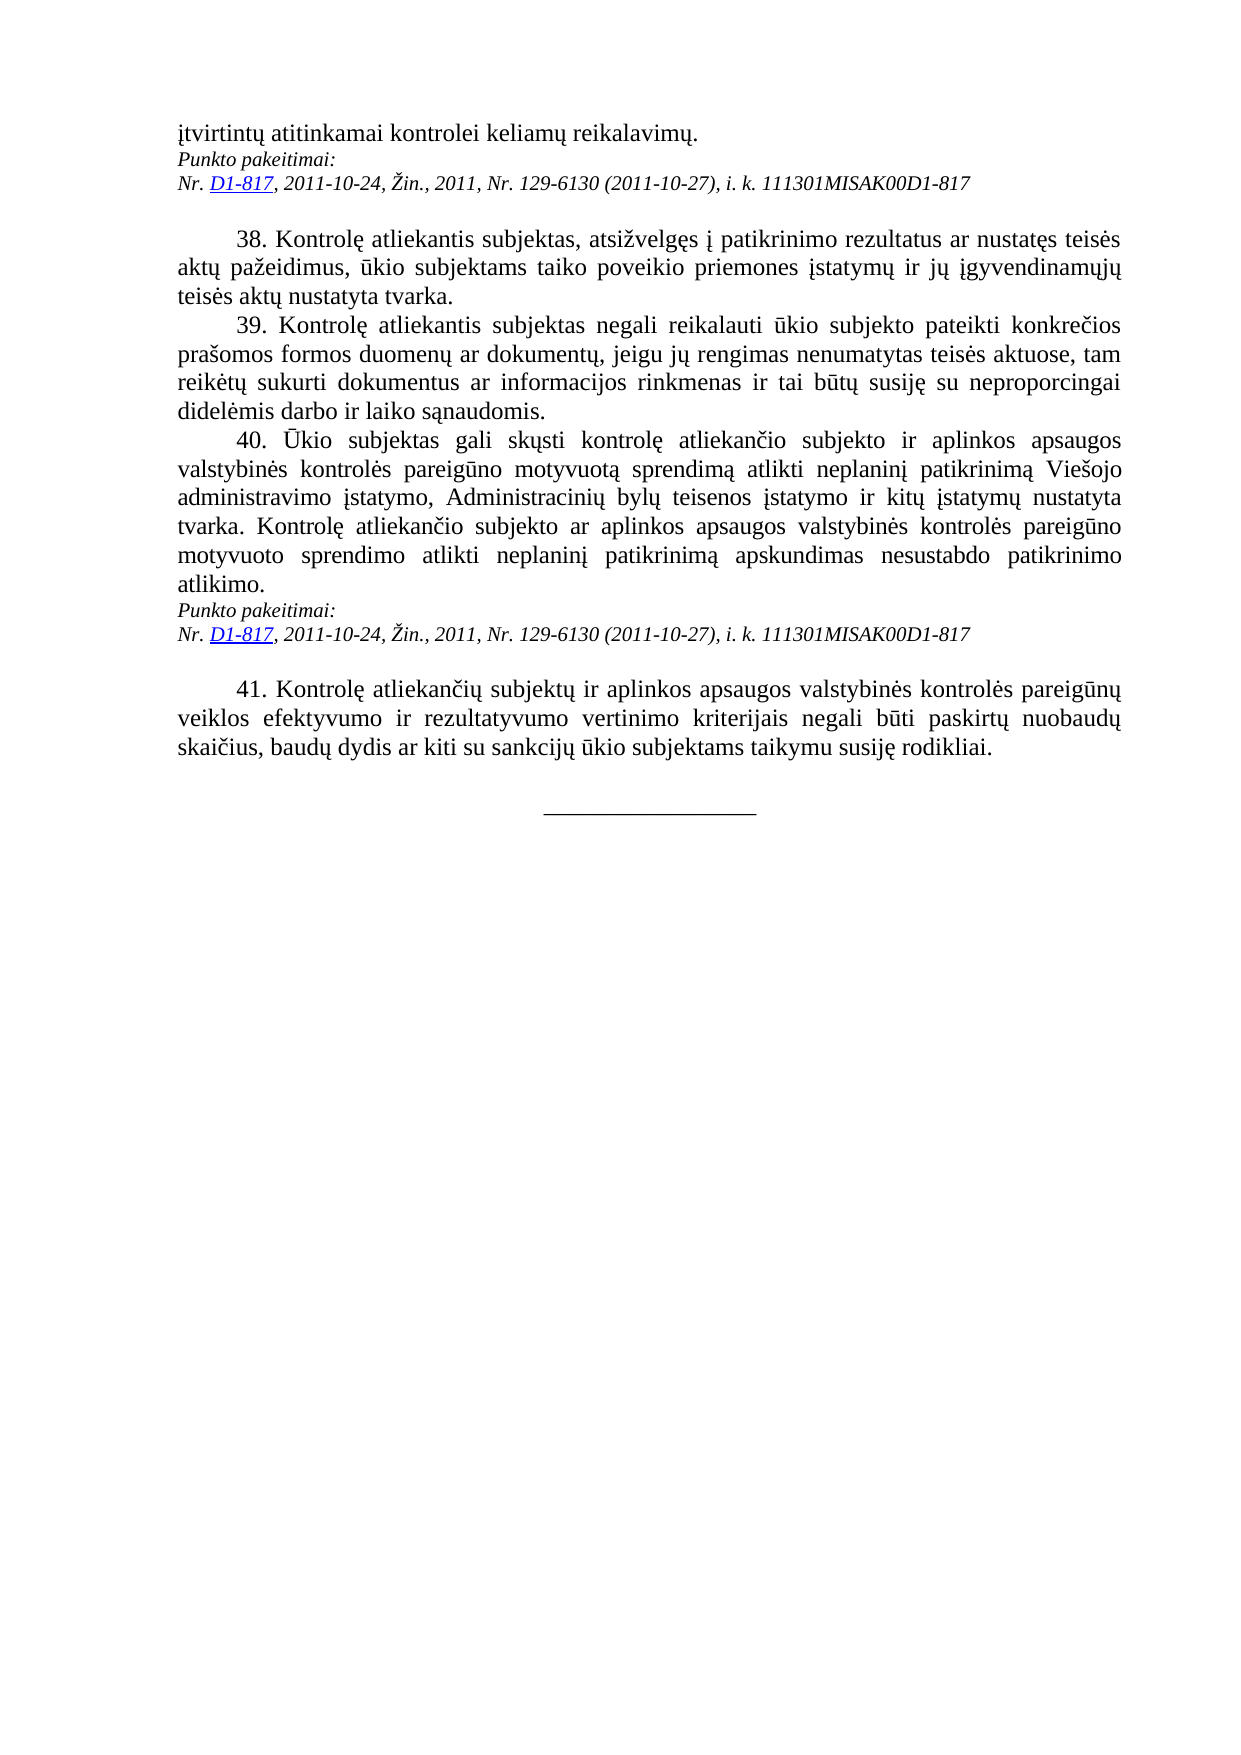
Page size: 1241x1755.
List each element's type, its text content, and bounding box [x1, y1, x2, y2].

text įtvirtintų atitinkamai kontrolei keliamų reikalavimų. [177, 118, 1122, 147]
text _________________ [177, 789, 1122, 818]
text 39. Kontrolę atliekantis subjektas negali reikalauti ūkio subjekto pateikti konkrečios prašomos formos duomenų ar dokumentų, jeigu jų rengimas nenumatytas teisės aktuose, tam reikėtų sukurti dokumentus ar informacijos rinkmenas ir tai būtų susiję su neproporcingai didelėmis darbo ir laiko sąnaudomis. [177, 310, 1122, 425]
text 41. Kontrolę atliekančių subjektų ir aplinkos apsaugos valstybinės kontrolės pareigūnų veiklos efektyvumo ir rezultatyvumo vertinimo kriterijais negali būti paskirtų nuobaudų skaičius, baudų dydis ar kiti su sankcijų ūkio subjektams taikymu susiję rodikliai. [177, 674, 1122, 761]
text 38. Kontrolę atliekantis subjektas, atsižvelgęs į patikrinimo rezultatus ar nustatęs teisės aktų pažeidimus, ūkio subjektams taiko poveikio priemones įstatymų ir jų įgyvendinamųjų teisės aktų nustatyta tvarka. [177, 224, 1122, 310]
text Nr. D1-817, 2011-10-24, Žin., 2011, Nr. 129-6130 (2011-10-27), i. k. 111301MISAK00D1-817 [177, 622, 1122, 646]
text 40. Ūkio subjektas gali skųsti kontrolę atliekančio subjekto ir aplinkos apsaugos valstybinės kontrolės pareigūno motyvuotą sprendimą atlikti neplaninį patikrinimą Viešojo administravimo įstatymo, Administracinių bylų teisenos įstatymo ir kitų įstatymų nustatyta tvarka. Kontrolę atliekančio subjekto ar aplinkos apsaugos valstybinės kontrolės pareigūno motyvuoto sprendimo atlikti neplaninį patikrinimą apskundimas nesustabdo patikrinimo atlikimo. [177, 425, 1122, 597]
text Punkto pakeitimai: [177, 147, 1122, 171]
text Punkto pakeitimai: [177, 597, 1122, 622]
text Nr. D1-817, 2011-10-24, Žin., 2011, Nr. 129-6130 (2011-10-27), i. k. 111301MISAK00D1-817 [177, 171, 1122, 195]
